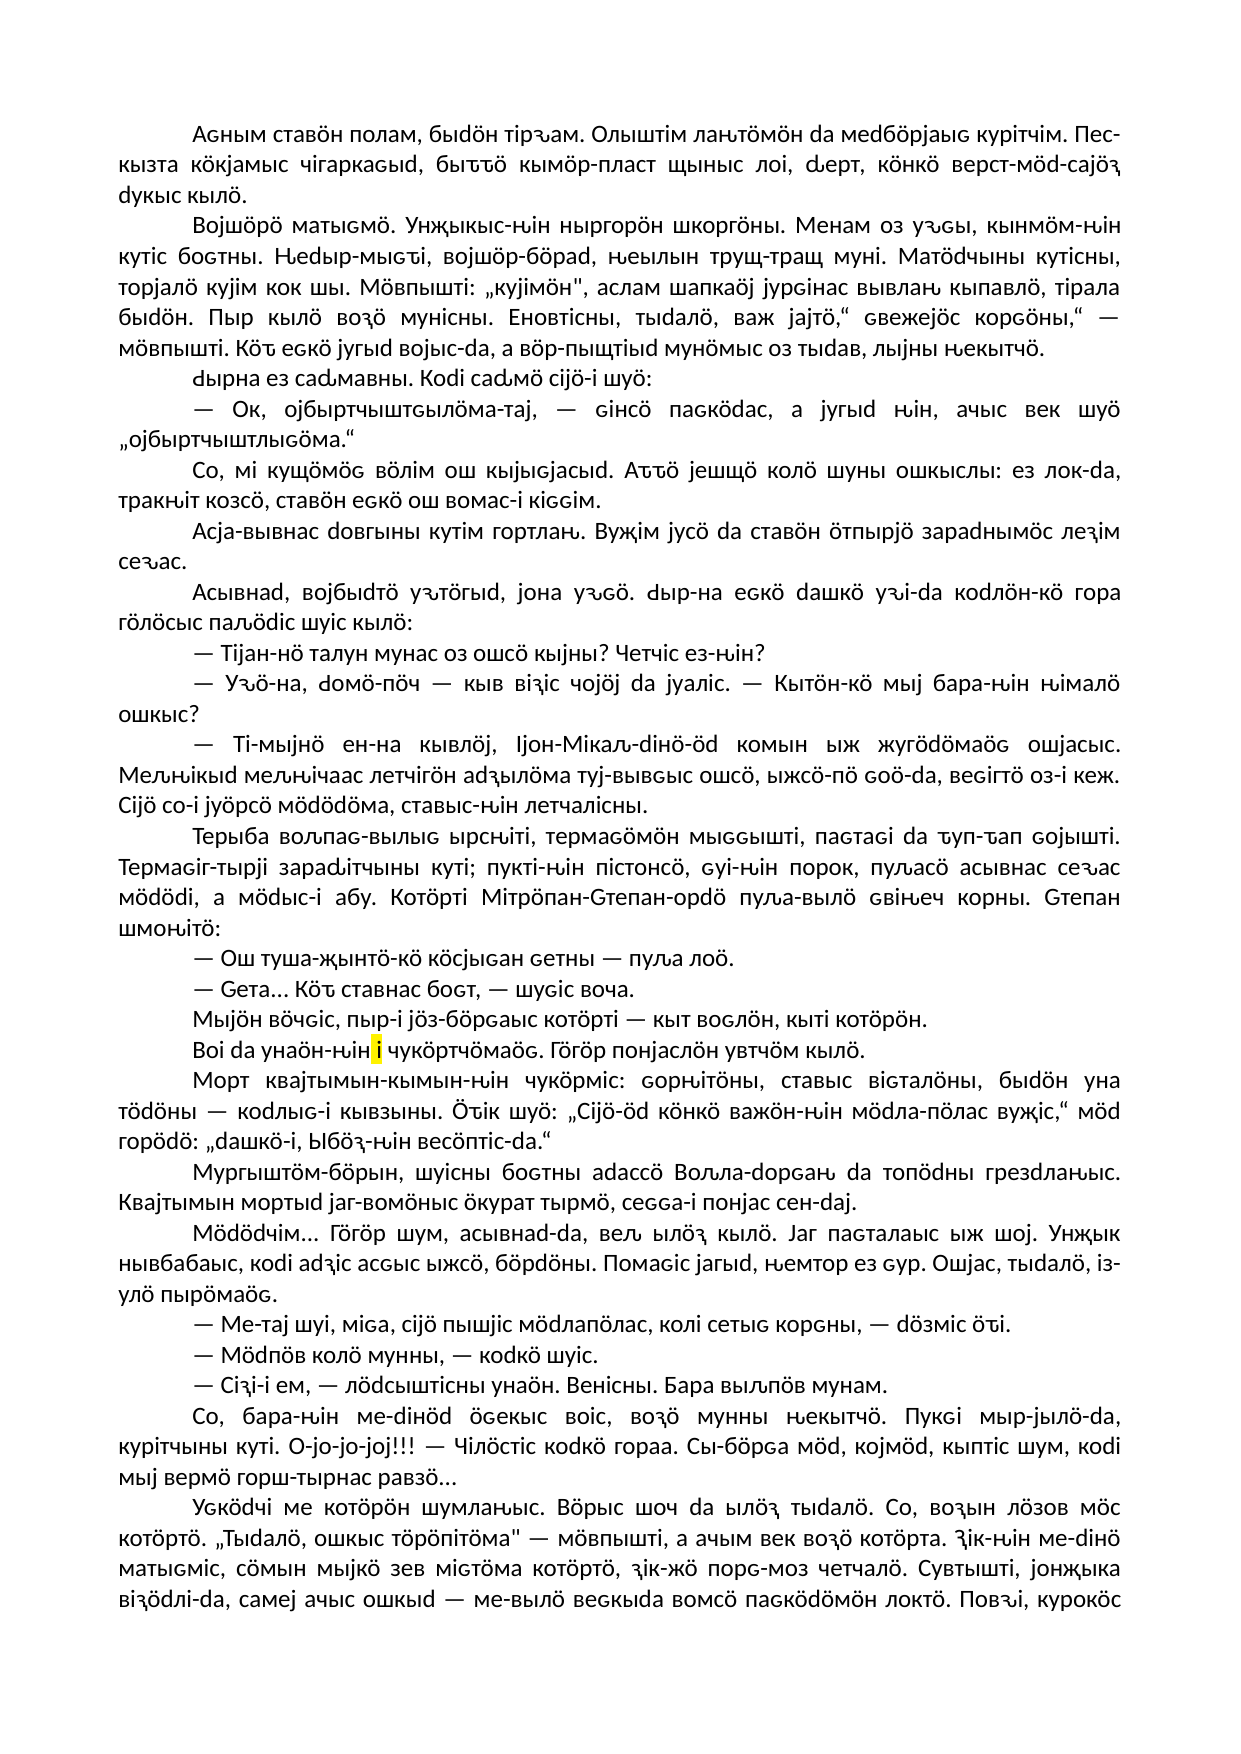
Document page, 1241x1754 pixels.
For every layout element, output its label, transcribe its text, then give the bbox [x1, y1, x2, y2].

text Воі ԁа унаӧн-ԋін і чукӧртчӧмаӧԍ. Гӧгӧр понјаслӧн увтчӧм кылӧ. [118, 1034, 1122, 1064]
text Терыба воԉпаԍ-вылыԍ ырсԋіті, термаԍӧмӧн мыԍԍышті, паԍтаԍі ԁа ԏуп-ԏап ԍојышті. Термаԍіг-тырјі зараԃітчыны куті; пукті-ԋін пістонсӧ, ԍуі-ԋін порок, пуԉасӧ асывнас сеԅас мӧԁӧԁі, а мӧԁыс-і абу. Котӧрті Мітрӧпан-Ԍтепан-орԁӧ пуԉа-вылӧ ԍвіԋеч корны. Ԍтепан шмоԋітӧ: [118, 820, 1122, 942]
text — Ме-тај шуі, міԍа, сіјӧ пышјіс мӧԁлапӧлас, колі сетыԍ корԍны, — ԁӧзміс ӧԏі. [118, 1308, 1122, 1339]
text Аԍным ставӧн полам, быԁӧн тірԅам. Олыштім лаԋтӧмӧн ԁа меԁбӧрјаыԍ курітчім. Пес-кызта кӧкјамыс чігаркаԍыԁ, быԏԏӧ кымӧр-пласт щыныс лоі, ԃерт, кӧнкӧ верст-мӧԁ-сајӧԇ ԁукыс кылӧ. [118, 118, 1122, 210]
text Војшӧрӧ матыԍмӧ. Унҗыкыс-ԋін ныргорӧн шкоргӧны. Менам оз уԅԍы, кынмӧм-ԋін кутіс боԍтны. Ԋеԁыр-мыԍԏі, војшӧр-бӧраԁ, ԋеылын трущ-тращ муні. Матӧԁчыны кутісны, торјалӧ кујім кок шы. Мӧвпышті: „кујімӧн", аслам шапкаӧј јурԍінас вывлаԋ кыпавлӧ, тірала быԁӧн. Пыр кылӧ воԇӧ мунісны. Еновтісны, тыԁалӧ, важ јајтӧ,“ ԍвежејӧс корԍӧны,“ — мӧвпышті. Кӧԏ еԍкӧ југыԁ војыс-ԁа, а вӧр-пыщтіыԁ мунӧмыс оз тыԁав, лыјны ԋекытчӧ. [118, 210, 1122, 362]
text — Ош туша-җынтӧ-кӧ кӧсјыԍан ԍетны — пуԉа лоӧ. [118, 942, 1122, 973]
text — Ок, ојбыртчыштԍылӧма-тај, — ԍінсӧ паԍкӧԁас, а југыԁ ԋін, ачыс век шуӧ „ојбыртчыштлыԍӧма.“ [118, 393, 1122, 454]
text Со, бара-ԋін ме-ԁінӧԁ ӧԍекыс воіс, воԇӧ мунны ԋекытчӧ. Пукԍі мыр-јылӧ-ԁа, курітчыны куті. О-јо-јо-јој!!! — Чілӧстіс коԁкӧ гораа. Сы-бӧрԍа мӧԁ, којмӧԁ, кыптіс шум, коԁі мыј вермӧ горш-тырнас равзӧ... [118, 1400, 1122, 1492]
text Асја-вывнас ԁовгыны кутім гортлаԋ. Вуҗім јусӧ ԁа ставӧн ӧтпырјӧ зараԁнымӧс леԇім сеԅас. [118, 515, 1122, 576]
text — Ті-мыјнӧ ен-на кывлӧј, Іјон-Мікаԉ-ԁінӧ-ӧԁ комын ыж жугӧԁӧмаӧԍ ошјасыс. Меԉԋікыԁ меԉԋічаас летчігӧн аԁԇылӧма туј-вывԍыс ошсӧ, ыжсӧ-пӧ ԍоӧ-ԁа, веԍігтӧ оз-і кеж. Сіјӧ со-і јуӧрсӧ мӧԁӧԁӧма, ставыс-ԋін летчалісны. [118, 728, 1122, 820]
text Мыјӧн вӧчԍіс, пыр-і јӧз-бӧрԍаыс котӧрті — кыт воԍлӧн, кыті котӧрӧн. [118, 1003, 1122, 1034]
text Мӧԁӧԁчім... Гӧгӧр шум, асывнаԁ-ԁа, веԉ ылӧԇ кылӧ. Јаг паԍталаыс ыж шој. Унҗык нывбабаыс, коԁі аԁԇіс асԍыс ыжсӧ, бӧрԁӧны. Помаԍіс јагыԁ, ԋемтор ез ԍур. Ошјас, тыԁалӧ, із-улӧ пырӧмаӧԍ. [118, 1217, 1122, 1308]
text Морт квајтымын-кымын-ԋін чукӧрміс: ԍорԋітӧны, ставыс віԍталӧны, быԁӧн уна тӧԁӧны — коԁлыԍ-і кывзыны. Ӧԏік шуӧ: „Сіјӧ-ӧԁ кӧнкӧ важӧн-ԋін мӧԁла-пӧлас вуҗіс,“ мӧԁ горӧԁӧ: „ԁашкӧ-і, Ыбӧԇ-ԋін весӧптіс-ԁа.“ [118, 1064, 1122, 1156]
text — Мӧԁпӧв колӧ мунны, — коԁкӧ шуіс. [118, 1339, 1122, 1369]
text Ԁырна ез саԃмавны. Коԁі саԃмӧ сіјӧ-і шуӧ: [118, 362, 1122, 393]
text — Тіјан-нӧ талун мунас оз ошсӧ кыјны? Четчіс ез-ԋін? [118, 637, 1122, 667]
text — Уԅӧ-на, Ԁомӧ-пӧч — кыв віԇіс чојӧј ԁа јуаліс. — Кытӧн-кӧ мыј бара-ԋін ԋімалӧ ошкыс? [118, 667, 1122, 728]
text — Сіԇі-і ем, — лӧԁсыштісны унаӧн. Венісны. Бара выԉпӧв мунам. [118, 1369, 1122, 1400]
text Со, мі кущӧмӧԍ вӧлім ош кыјыԍјасыԁ. Аԏԏӧ јешщӧ колӧ шуны ошкыслы: ез лок-ԁа, тракԋіт козсӧ, ставӧн еԍкӧ ош вомас-і кіԍԍім. [118, 454, 1122, 515]
text Асывнаԁ, војбыԁтӧ уԅтӧгыԁ, јона уԅԍӧ. Ԁыр-на еԍкӧ ԁашкӧ уԅі-ԁа коԁлӧн-кӧ гора гӧлӧсыс паԉӧԁіс шуіс кылӧ: [118, 576, 1122, 637]
text Уԍкӧԁчі ме котӧрӧн шумлаԋыс. Вӧрыс шоч ԁа ылӧԇ тыԁалӧ. Со, воԇын лӧзов мӧс котӧртӧ. „Тыԁалӧ, ошкыс тӧрӧпітӧма" — мӧвпышті, а ачым век воԇӧ котӧрта. Ԇік-ԋін ме-ԁінӧ матыԍміс, сӧмын мыјкӧ зев міԍтӧма котӧртӧ, ԇік-жӧ порԍ-моз четчалӧ. Сувтышті, јонҗыка віԇӧԁлі-ԁа, самеј ачыс ошкыԁ — ме-вылӧ веԍкыԁа вомсӧ паԍкӧԁӧмӧн локтӧ. Повԅі, курокӧс [118, 1492, 1122, 1614]
text Мургыштӧм-бӧрын, шуісны боԍтны аԁассӧ Воԉла-ԁорԍаԋ ԁа топӧԁны грезԁлаԋыс. Квајтымын мортыԁ јаг-вомӧныс ӧкурат тырмӧ, сеԍԍа-і понјас сен-ԁај. [118, 1156, 1122, 1217]
text — Ԍета... Кӧԏ ставнас боԍт, — шуԍіс воча. [118, 973, 1122, 1003]
